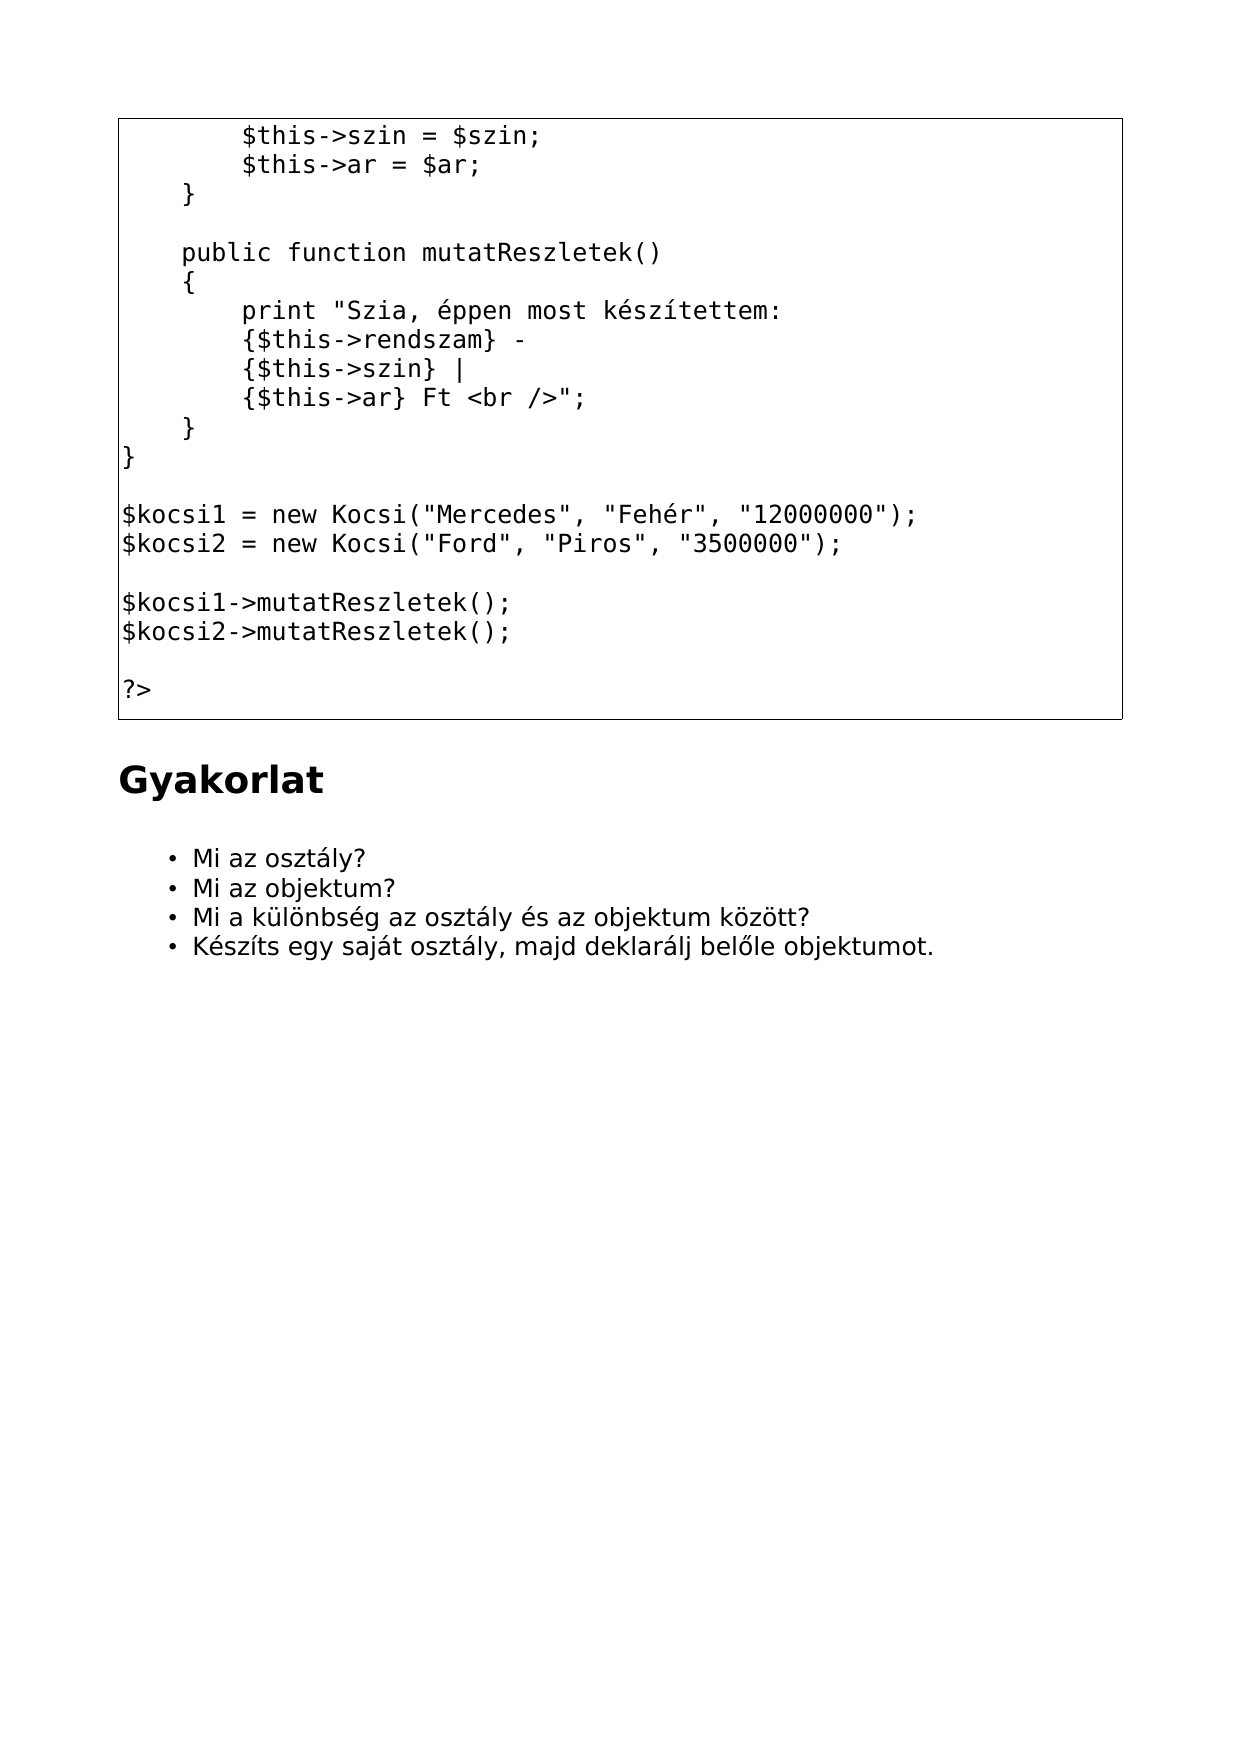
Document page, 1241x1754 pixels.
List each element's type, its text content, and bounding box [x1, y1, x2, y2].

list Mi a különbség az osztály és az objektum között? [177, 903, 1122, 932]
subtitle Gyakorlat [118, 759, 1122, 803]
table_header $this->szin = $szin; $this->ar = $ar; } public function mutatReszletek() { print "Szia, éppen most készítettem: {$this->rendszam} - {$this->szin} | {$this->ar} Ft <br />"; } } $kocsi1 = new Kocsi("Mercedes", "Fehér", "12000000"); $kocsi2 = new Kocsi("Ford", "Piros", "3500000"); $kocsi1->mutatReszletek(); $kocsi2->mutatReszletek(); ?> [119, 119, 1122, 719]
list Mi az osztály? [177, 845, 1122, 874]
list Mi az objektum? [177, 874, 1122, 903]
list Készíts egy saját osztály, majd deklarálj belőle objektumot. [177, 932, 1122, 961]
